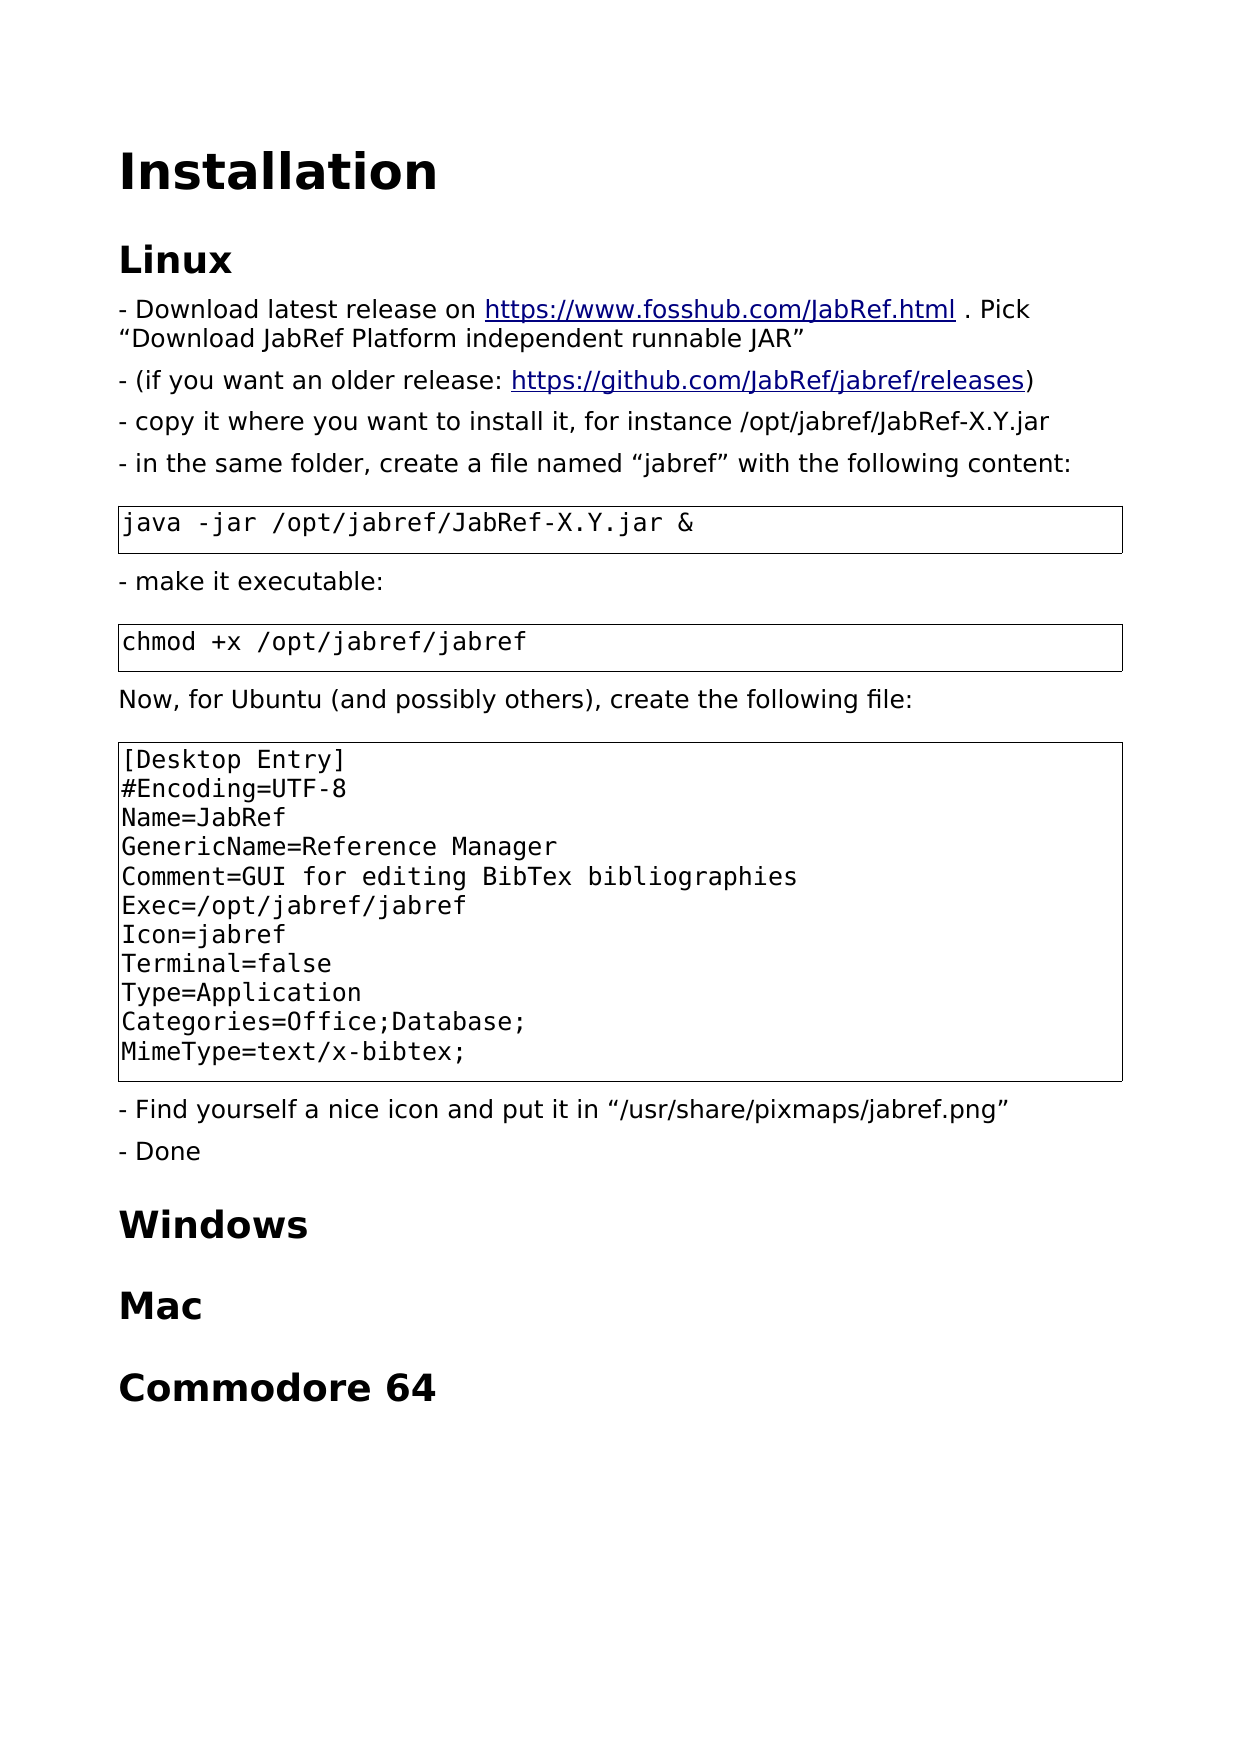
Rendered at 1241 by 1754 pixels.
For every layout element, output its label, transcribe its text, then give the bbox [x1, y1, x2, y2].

text - Download latest release on https://www.fosshub.com/JabRef.html . Pick “Download JabRef Platform independent runnable JAR” [118, 295, 1122, 353]
text - make it executable: [118, 567, 1122, 597]
subtitle Windows [118, 1204, 1122, 1247]
text - in the same folder, create a file named “jabref” with the following content: [118, 449, 1122, 478]
subtitle Mac [118, 1285, 1122, 1329]
text - (if you want an older release: https://github.com/JabRef/jabref/releases) [118, 366, 1122, 395]
subtitle Commodore 64 [118, 1366, 1122, 1410]
text Now, for Ubuntu (and possibly others), create the following file: [118, 686, 1122, 715]
subtitle Installation [118, 143, 1122, 201]
text - Done [118, 1137, 1122, 1166]
text - copy it where you want to install it, for instance /opt/jabref/JabRef-X.Y.jar [118, 407, 1122, 437]
table_header java -jar /opt/jabref/JabRef-X.Y.jar & [119, 507, 1122, 552]
subtitle Linux [118, 239, 1122, 282]
text - Find yourself a nice icon and put it in “/usr/share/pixmaps/jabref.png” [118, 1096, 1122, 1125]
table_header chmod +x /opt/jabref/jabref [119, 625, 1122, 671]
table_header [Desktop Entry] #Encoding=UTF-8 Name=JabRef GenericName=Reference Manager Comment=GUI for editing BibTex bibliographies Exec=/opt/jabref/jabref Icon=jabref Terminal=false Type=Application Categories=Office;Database; MimeType=text/x-bibtex; [119, 743, 1122, 1081]
